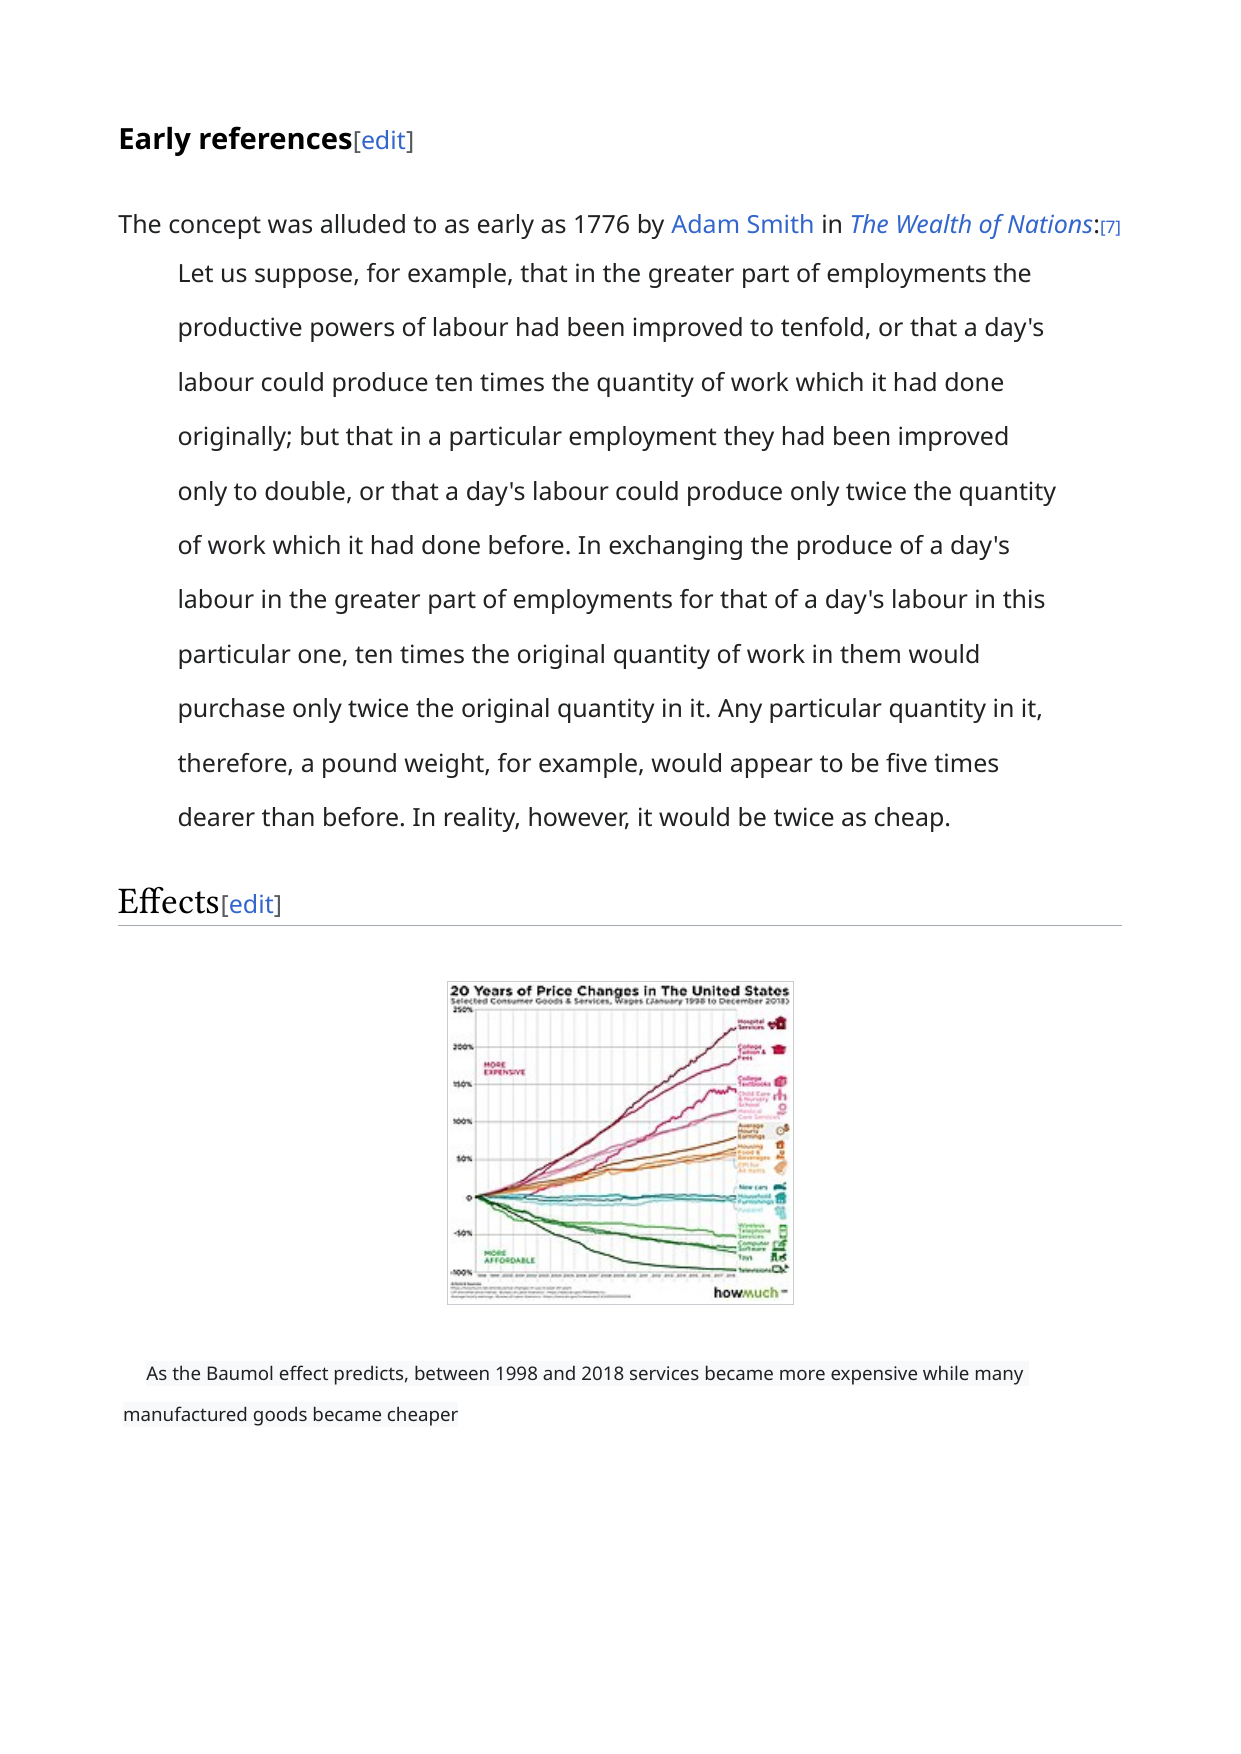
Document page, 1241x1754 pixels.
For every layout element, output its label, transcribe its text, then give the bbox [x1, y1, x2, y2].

text Let us suppose, for example, that in the greater part of employments the productive powers of labour had been improved to tenfold, or that a day's labour could produce ten times the quantity of work which it had done originally; but that in a particular employment they had been improved only to double, or that a day's labour could produce only twice the quantity of work which it had done before. In exchanging the produce of a day's labour in the greater part of employments for that of a day's labour in this particular one, ten times the original quantity of work in them would purchase only twice the original quantity in it. Any particular quantity in it, therefore, a pound weight, for example, would appear to be five times dearer than before. In reality, however, it would be twice as cheap. [177, 255, 1063, 834]
text The concept was alluded to as early as 1776 by Adam Smith in The Wealth of Nations:[7] [118, 207, 1122, 241]
subtitle Early references[edit] [118, 118, 1122, 158]
text As the Baumol effect predicts, between 1998 and 2018 services became more expensive while many manufactured goods became cheaper [123, 1361, 1122, 1427]
subtitle Effects[edit] [118, 879, 1122, 925]
picture [449, 983, 791, 1301]
